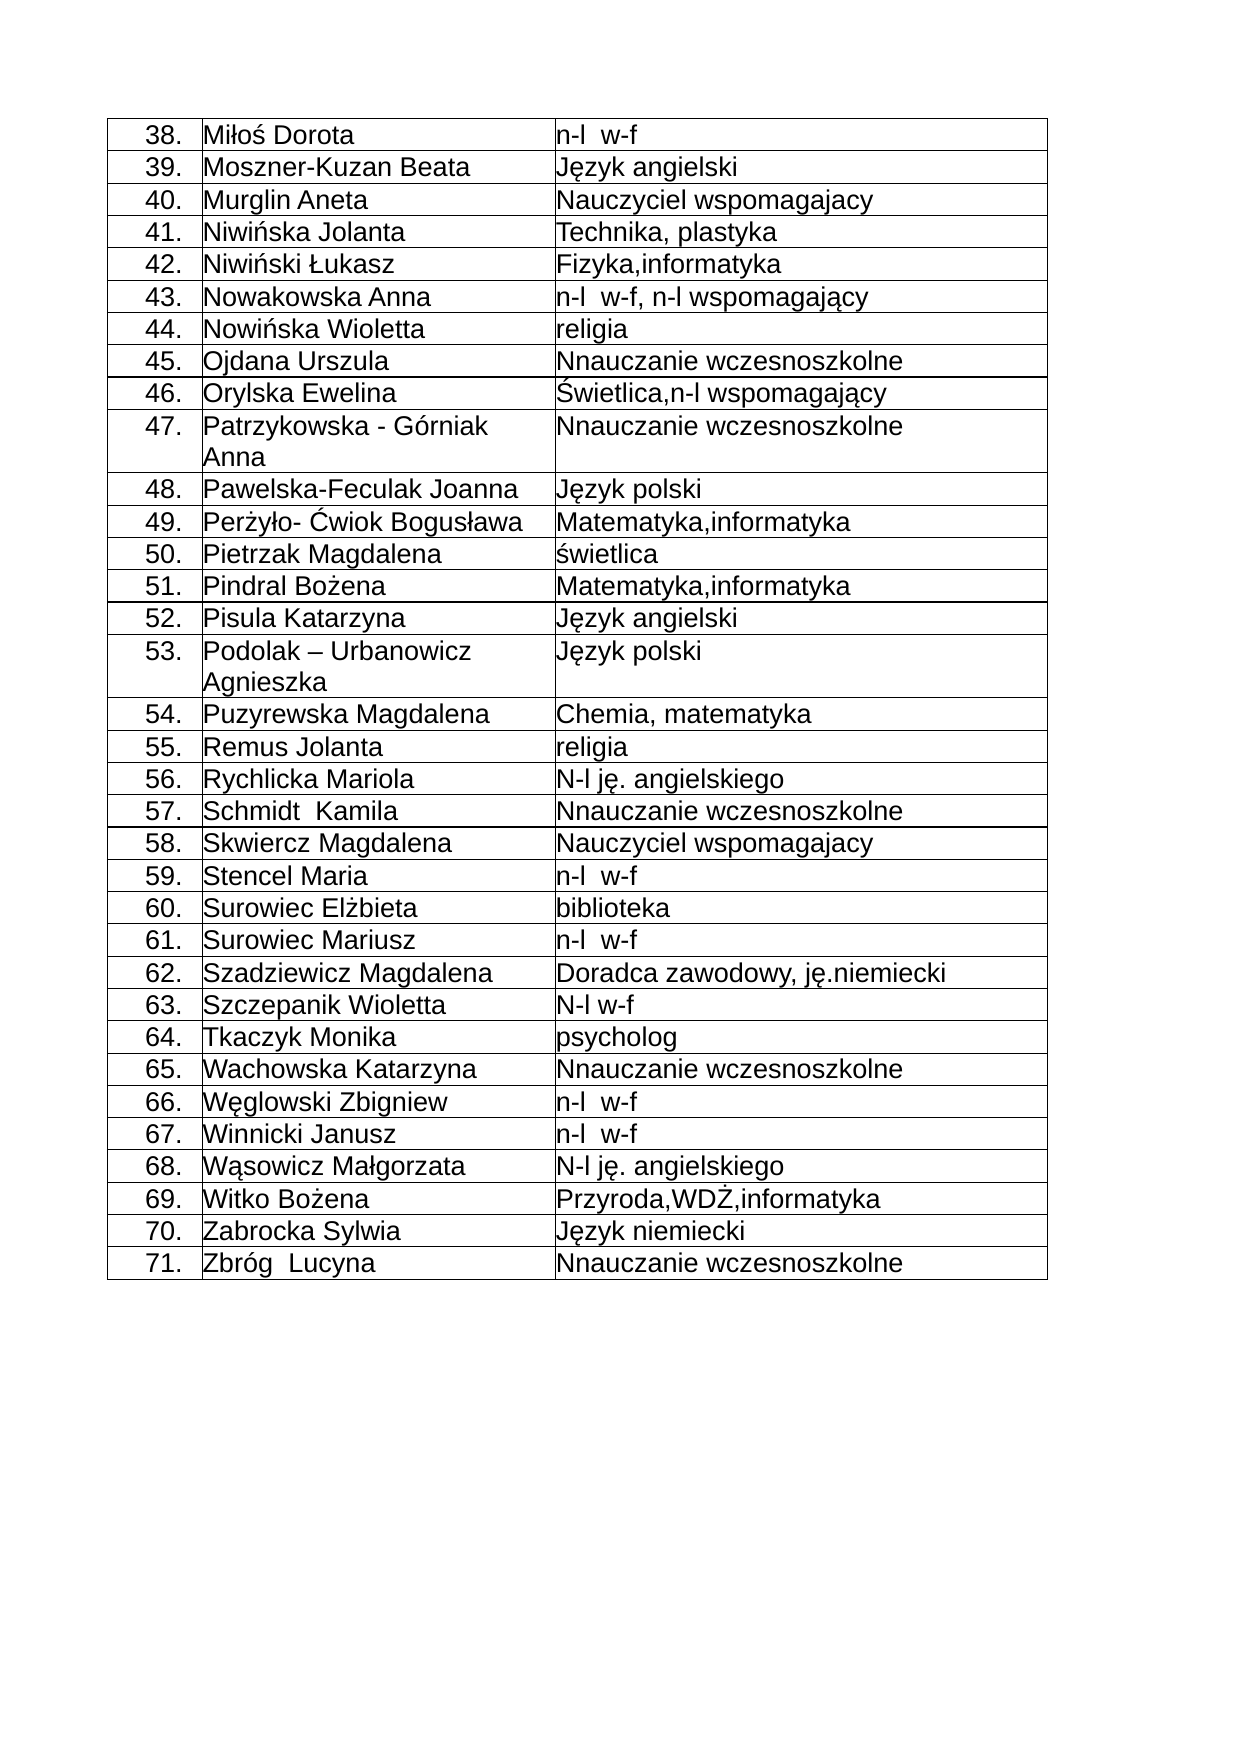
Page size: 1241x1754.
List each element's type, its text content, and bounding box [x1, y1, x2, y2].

table_cell [1048, 569, 1240, 601]
table_cell [108, 313, 202, 344]
table_cell Schmidt Kamila [203, 795, 555, 826]
table_cell Technika, plastyka [556, 216, 1047, 247]
table_cell [1048, 1085, 1240, 1117]
table_cell biblioteka [556, 892, 1047, 923]
table_cell [1048, 537, 1240, 569]
table_cell [1048, 859, 1240, 891]
table_cell [108, 119, 202, 150]
table_cell [1048, 1182, 1240, 1214]
table_cell [108, 570, 202, 601]
table_cell Wąsowicz Małgorzata [203, 1150, 555, 1182]
table_cell [108, 216, 202, 247]
table_cell [108, 731, 202, 762]
table_cell Niwiński Łukasz [203, 248, 555, 279]
table_cell [108, 345, 202, 376]
table_cell [108, 473, 202, 504]
table_cell Perżyło- Ćwiok Bogusława [203, 506, 555, 537]
table_cell Nnauczanie wczesnoszkolne [556, 1247, 1047, 1278]
table_cell Pisula Katarzyna [203, 603, 555, 634]
table_cell [1048, 794, 1240, 826]
table_cell [108, 248, 202, 279]
table_cell [1048, 472, 1240, 504]
table_cell Murglin Aneta [203, 184, 555, 215]
table_cell Nnauczanie wczesnoszkolne [556, 1054, 1047, 1085]
table_cell [1048, 150, 1240, 183]
table_cell Witko Bożena [203, 1183, 555, 1214]
table_cell psycholog [556, 1021, 1047, 1052]
table_cell Niwińska Jolanta [203, 216, 555, 247]
table_cell Nnauczanie wczesnoszkolne [556, 345, 1047, 376]
table_cell Tkaczyk Monika [203, 1021, 555, 1052]
table_cell [1048, 601, 1240, 634]
table_cell [1048, 1053, 1240, 1085]
table_cell [1048, 118, 1240, 150]
table_cell Węglowski Zbigniew [203, 1086, 555, 1117]
table_cell [1048, 988, 1240, 1020]
table_cell [108, 635, 202, 697]
table_cell [1048, 730, 1240, 762]
table_cell Doradca zawodowy, ję.niemiecki [556, 957, 1047, 988]
table_cell Remus Jolanta [203, 731, 555, 762]
table_cell świetlica [556, 538, 1047, 569]
table_cell Zabrocka Sylwia [203, 1215, 555, 1246]
table_cell Podolak – Urbanowicz Agnieszka [203, 635, 555, 697]
table_cell Ojdana Urszula [203, 345, 555, 376]
table_cell [108, 828, 202, 859]
table_cell [1048, 891, 1240, 923]
table_cell [108, 378, 202, 409]
table_cell Orylska Ewelina [203, 378, 555, 409]
table_cell Przyroda,WDŻ,informatyka [556, 1183, 1047, 1214]
table_cell Chemia, matematyka [556, 698, 1047, 729]
table_cell Nowakowska Anna [203, 281, 555, 312]
table_cell Surowiec Elżbieta [203, 892, 555, 923]
table_cell Nnauczanie wczesnoszkolne [556, 410, 1047, 472]
table_cell [1048, 1117, 1240, 1149]
table_cell Zbróg Lucyna [203, 1247, 555, 1278]
table_cell [1048, 1214, 1240, 1246]
table_cell Matematyka,informatyka [556, 506, 1047, 537]
table_cell [108, 1086, 202, 1117]
table_cell N-l ję. angielskiego [556, 1150, 1047, 1182]
table_cell [108, 184, 202, 215]
table_cell [108, 506, 202, 537]
table_cell [108, 1021, 202, 1052]
table_cell [108, 860, 202, 891]
table_cell religia [556, 313, 1047, 344]
table_cell [1048, 409, 1240, 472]
table_cell n-l w-f [556, 1118, 1047, 1149]
table_cell n-l w-f [556, 860, 1047, 891]
table_cell [1048, 1246, 1240, 1278]
table_cell [1048, 183, 1240, 215]
table_cell Nnauczanie wczesnoszkolne [556, 795, 1047, 826]
table_cell Szadziewicz Magdalena [203, 957, 555, 988]
table_cell Fizyka,informatyka [556, 248, 1047, 279]
table_cell [108, 1150, 202, 1182]
table_cell [108, 1118, 202, 1149]
table_cell [1048, 215, 1240, 247]
table_cell [108, 1183, 202, 1214]
table_cell Nowińska Wioletta [203, 313, 555, 344]
table_cell religia [556, 731, 1047, 762]
table_cell Miłoś Dorota [203, 119, 555, 150]
table_cell [108, 151, 202, 183]
table_cell [1048, 312, 1240, 344]
table_cell [1048, 505, 1240, 537]
table_cell Nauczyciel wspomagajacy [556, 828, 1047, 859]
table_cell [1048, 344, 1240, 376]
table_cell Patrzykowska - Górniak Anna [203, 410, 555, 472]
table_cell [108, 989, 202, 1020]
table_cell [108, 1247, 202, 1278]
table_cell Puzyrewska Magdalena [203, 698, 555, 729]
table_cell Surowiec Mariusz [203, 924, 555, 956]
table_cell n-l w-f [556, 119, 1047, 150]
table_cell [108, 538, 202, 569]
table_cell [108, 410, 202, 472]
table_cell n-l w-f [556, 1086, 1047, 1117]
table_cell Skwiercz Magdalena [203, 828, 555, 859]
table_cell Język angielski [556, 151, 1047, 183]
table_cell Świetlica,n-l wspomagający [556, 378, 1047, 409]
table_cell [108, 924, 202, 956]
table_cell Język angielski [556, 603, 1047, 634]
table_cell Moszner-Kuzan Beata [203, 151, 555, 183]
table_cell [108, 763, 202, 794]
table_cell Matematyka,informatyka [556, 570, 1047, 601]
table_cell [1048, 376, 1240, 409]
table_cell Nauczyciel wspomagajacy [556, 184, 1047, 215]
table_cell Pietrzak Magdalena [203, 538, 555, 569]
table_cell Szczepanik Wioletta [203, 989, 555, 1020]
table_cell [1048, 247, 1240, 279]
table_cell Winnicki Janusz [203, 1118, 555, 1149]
table_cell Język niemiecki [556, 1215, 1047, 1246]
table_cell [1048, 280, 1240, 312]
table_cell Stencel Maria [203, 860, 555, 891]
table_cell [108, 892, 202, 923]
table_cell [1048, 634, 1240, 697]
table_cell [108, 603, 202, 634]
table_cell [1048, 956, 1240, 988]
table_cell [1048, 762, 1240, 794]
table_cell [108, 1054, 202, 1085]
table_cell Pawelska-Feculak Joanna [203, 473, 555, 504]
table_cell [108, 698, 202, 729]
table_cell [1048, 1149, 1240, 1182]
table_cell Język polski [556, 473, 1047, 504]
table_cell n-l w-f, n-l wspomagający [556, 281, 1047, 312]
table_cell N-l ję. angielskiego [556, 763, 1047, 794]
table_cell Język polski [556, 635, 1047, 697]
table_cell [108, 795, 202, 826]
table_cell n-l w-f [556, 924, 1047, 956]
table_cell [1048, 826, 1240, 859]
table_cell [1048, 697, 1240, 729]
table_cell [1048, 1020, 1240, 1052]
table_cell [108, 957, 202, 988]
table_cell [108, 281, 202, 312]
table_cell Pindral Bożena [203, 570, 555, 601]
table_cell Wachowska Katarzyna [203, 1054, 555, 1085]
table_cell N-l w-f [556, 989, 1047, 1020]
table_cell [1048, 923, 1240, 956]
table_cell Rychlicka Mariola [203, 763, 555, 794]
table_cell [108, 1215, 202, 1246]
